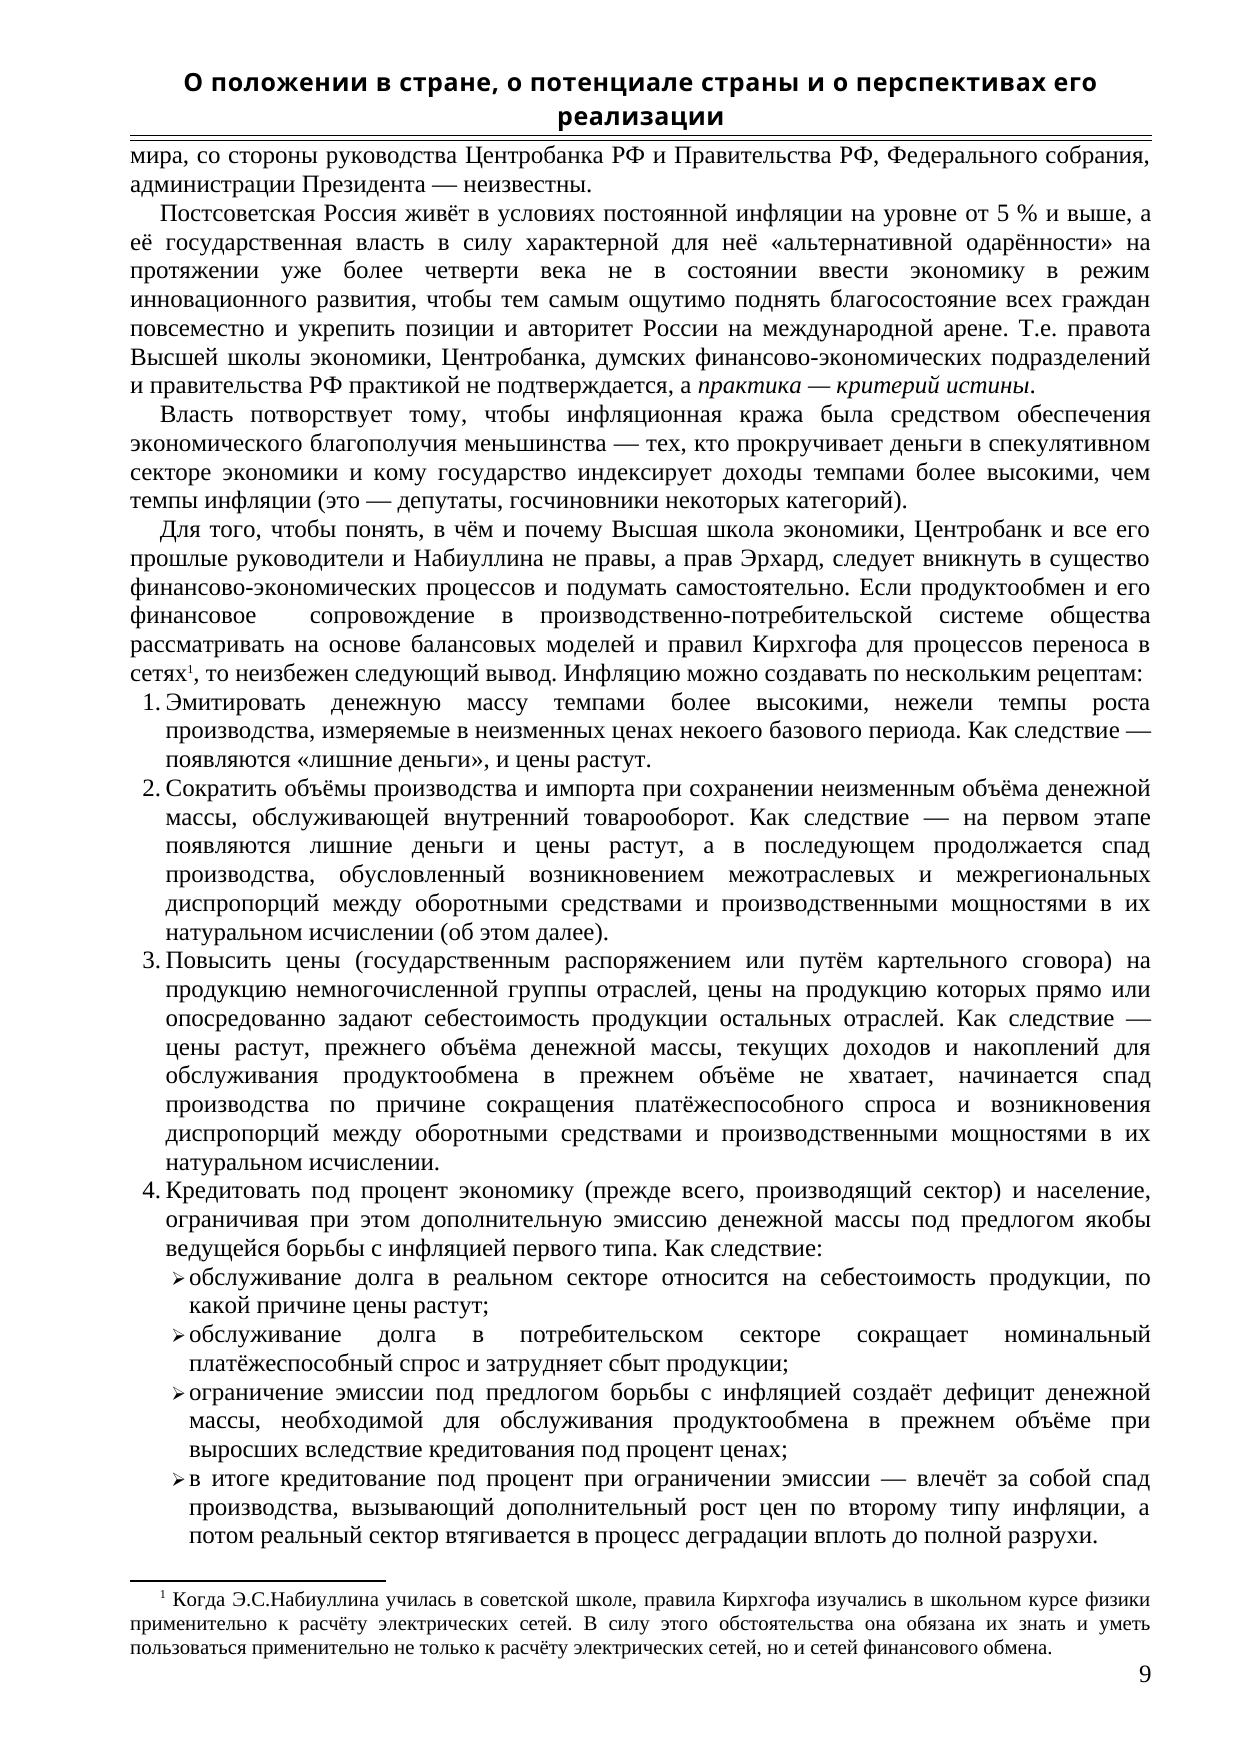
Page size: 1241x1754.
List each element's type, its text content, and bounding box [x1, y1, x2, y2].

list ограничение эмиссии под предлогом борьбы с инфляцией создаёт дефицит денежной массы, необходимой для обслуживания продуктообмена в прежнем объёме при выросших вследствие кредитования под процент ценах; [171, 1377, 1152, 1463]
list обслуживание долга в потребительском секторе сокращает номинальный платёжеспособный спрос и затрудняет сбыт продукции; [171, 1319, 1152, 1377]
text Для того, чтобы понять, в чём и почему Высшая школа экономики, Центробанк и все его прошлые руководители и Набиуллина не правы, а прав Эрхард, следует вникнуть в существо финансово-экономических процессов и подумать самостоятельно. Если продуктообмен и его финансовое сопровождение в производственно-потребительской системе общества рассматривать на основе балансовых моделей и правил Кирхгофа для процессов переноса в сетях, то неизбежен следующий вывод. Инфляцию можно создавать по нескольким рецептам: [130, 514, 1152, 687]
text Постсоветская Россия живёт в условиях постоянной инфляции на уровне от 5 % и выше, а её государственная власть в силу характерной для неё «альтернативной одарённости» на протяжении уже более четверти века не в состоянии ввести экономику в режим инновационного развития, чтобы тем самым ощутимо поднять благосостояние всех граждан повсеместно и укрепить позиции и авторитет России на международной арене. Т.е. правота Высшей школы экономики, Центробанка, думских финансово-экономических подразделений и правительства РФ практикой не подтверждается, а практика — критерий истины. [130, 198, 1152, 399]
list Сократить объёмы производства и импорта при сохранении неизменным объёма денежной массы, обслуживающей внутренний товарооборот. Как следствие — на первом этапе появляются лишние деньги и цены растут, а в последующем продолжается спад производства, обусловленный возникновением межотраслевых и межрегиональных диспропорций между оборотными средствами и производственными мощностями в их натуральном исчислении (об этом далее). [136, 773, 1152, 946]
text Власть потворствует тому, чтобы инфляционная кража была средством обеспечения экономического благополучия меньшинства — тех, кто прокручивает деньги в спекулятивном секторе экономики и кому государство индексирует доходы темпами более высокими, чем темпы инфляции (это — депутаты, госчиновники некоторых категорий). [130, 399, 1152, 514]
text мира, со стороны руководства Центробанка РФ и Правительства РФ, Федерального собрания, администрации Президента — неизвестны. [130, 141, 1152, 198]
list в итоге кредитование под процент при ограничении эмиссии — влечёт за собой спад производства, вызывающий дополнительный рост цен по второму типу инфляции, а потом реальный сектор втягивается в процесс деградации вплоть до полной разрухи. [171, 1463, 1152, 1549]
list обслуживание долга в реальном секторе относится на себестоимость продукции, по какой причине цены растут; [171, 1262, 1152, 1319]
text Когда Э.С.Набиуллина училась в советской школе, правила Кирхгофа изучались в школьном курсе физики применительно к расчёту электрических сетей. В силу этого обстоятельства она обязана их знать и уметь пользоваться применительно не только к расчёту электрических сетей, но и сетей финансового обмена. [130, 1587, 1152, 1659]
list Кредитовать под процент экономику (прежде всего, производящий сектор) и население, ограничивая при этом дополнительную эмиссию денежной массы под предлогом якобы ведущейся борьбы с инфляцией первого типа. Как следствие: [136, 1176, 1152, 1262]
list Повысить цены (государственным распоряжением или путём картельного сговора) на продукцию немногочисленной группы отраслей, цены на продукцию которых прямо или опосредованно задают себестоимость продукции остальных отраслей. Как следствие — цены растут, прежнего объёма денежной массы, текущих доходов и накоплений для обслуживания продуктообмена в прежнем объёме не хватает, начинается спад производства по причине сокращения платёжеспособного спроса и возникновения диспропорций между оборотными средствами и производственными мощностями в их натуральном исчислении. [136, 946, 1152, 1176]
list Эмитировать денежную массу темпами более высокими, нежели темпы роста производства, измеряемые в неизменных ценах некоего базового периода. Как следствие — появляются «лишние деньги», и цены растут. [136, 687, 1152, 773]
